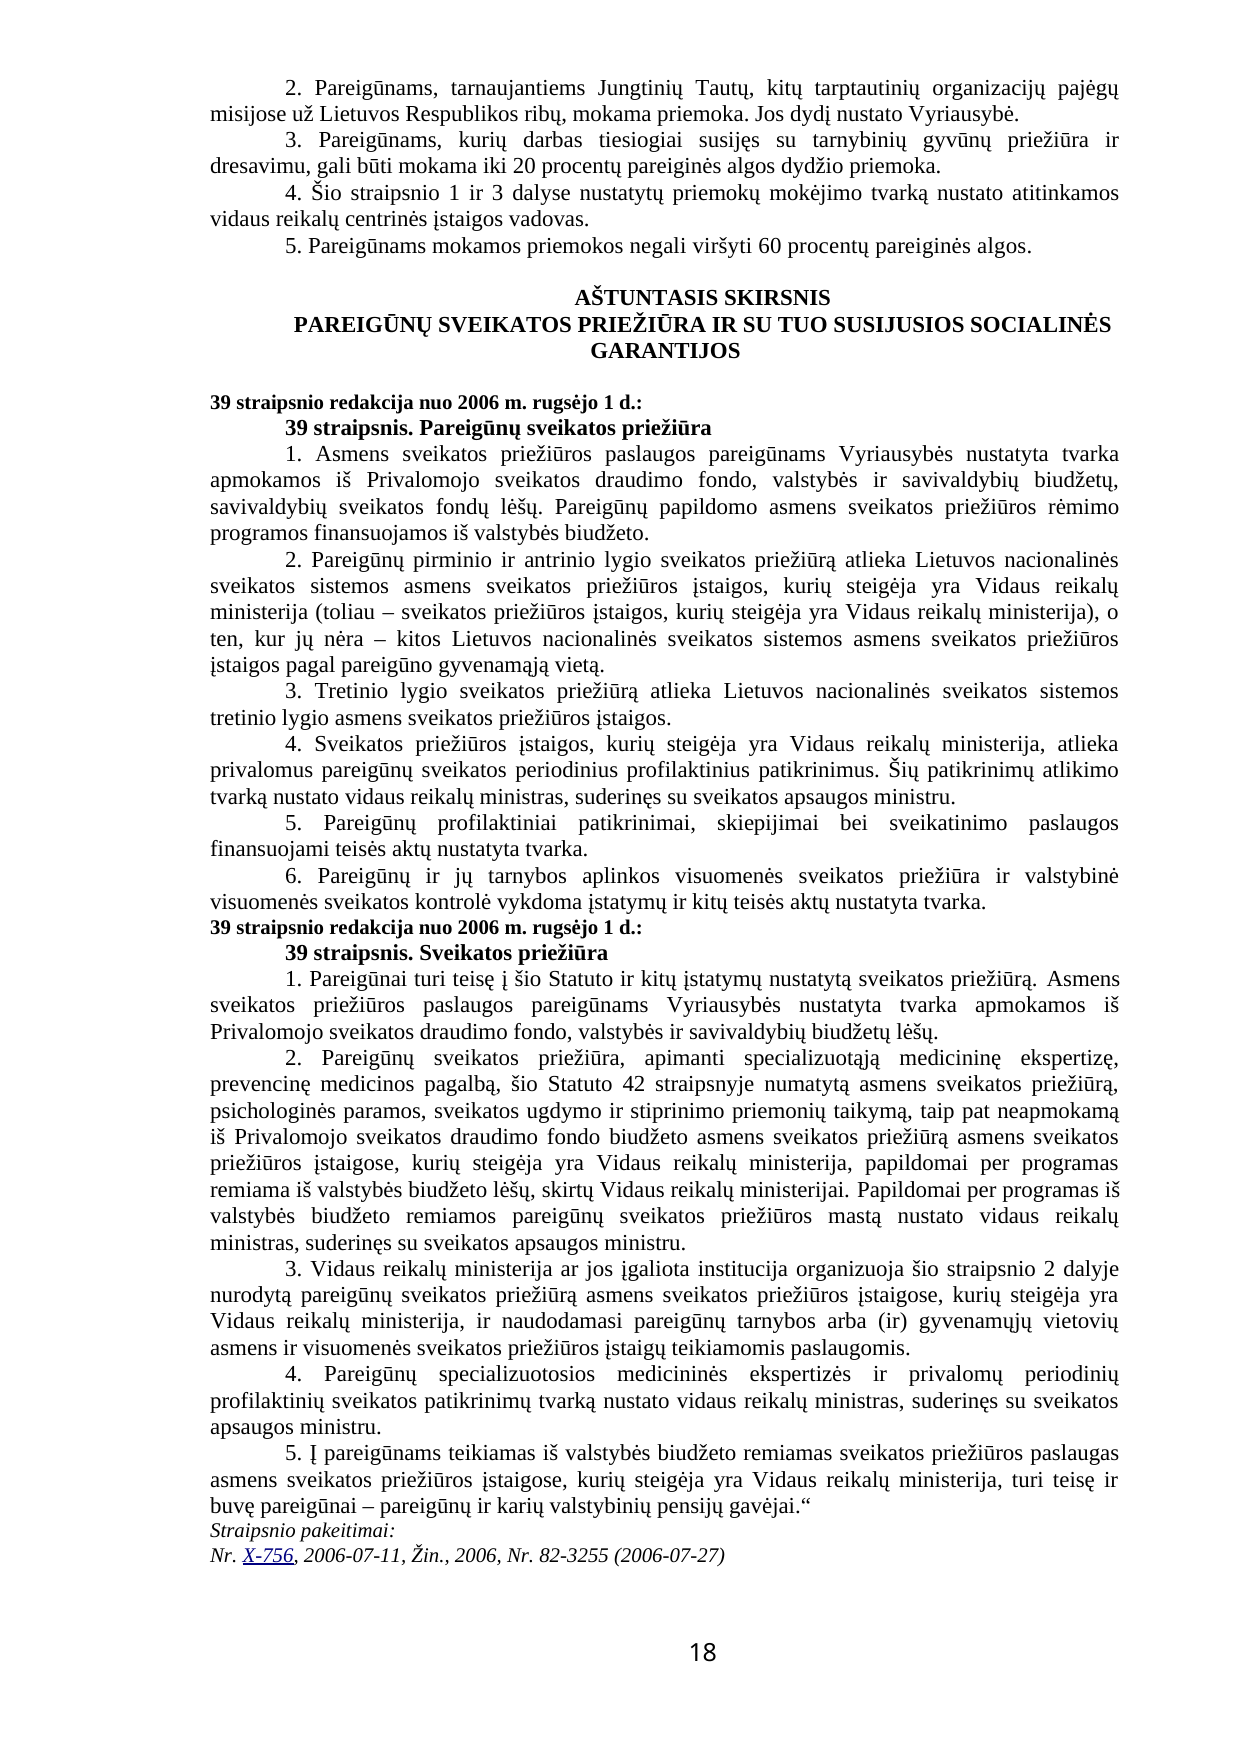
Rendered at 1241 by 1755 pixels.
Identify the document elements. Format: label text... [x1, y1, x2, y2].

text 2. Pareigūnams, tarnaujantiems Jungtinių Tautų, kitų tarptautinių organizacijų pajėgų misijose už Lietuvos Respublikos ribų, mokama priemoka. Jos dydį nustato Vyriausybė. [210, 73, 1120, 126]
text 4. Pareigūnų specializuotosios medicininės ekspertizės ir privalomų periodinių profilaktinių sveikatos patikrinimų tvarką nustato vidaus reikalų ministras, suderinęs su sveikatos apsaugos ministru. [210, 1360, 1120, 1439]
text 3. Tretinio lygio sveikatos priežiūrą atlieka Lietuvos nacionalinės sveikatos sistemos tretinio lygio asmens sveikatos priežiūros įstaigos. [210, 677, 1120, 730]
text AŠTUNTASIS SKIRSNIS [210, 284, 1120, 311]
text 39 straipsnis. Pareigūnų sveikatos priežiūra [210, 414, 1120, 440]
text 1. Pareigūnai turi teisę į šio Statuto ir kitų įstatymų nustatytą sveikatos priežiūrą. Asmens sveikatos priežiūros paslaugos pareigūnams Vyriausybės nustatyta tvarka apmokamos iš Privalomojo sveikatos draudimo fondo, valstybės ir savivaldybių biudžetų lėšų. [210, 965, 1120, 1044]
text 5. Pareigūnų profilaktiniai patikrinimai, skiepijimai bei sveikatinimo paslaugos finansuojami teisės aktų nustatyta tvarka. [210, 809, 1120, 862]
text 1. Asmens sveikatos priežiūros paslaugos pareigūnams Vyriausybės nustatyta tvarka apmokamos iš Privalomojo sveikatos draudimo fondo, valstybės ir savivaldybių biudžetų, savivaldybių sveikatos fondų lėšų. Pareigūnų papildomo asmens sveikatos priežiūros rėmimo programos finansuojamos iš valstybės biudžeto. [210, 440, 1120, 546]
text 39 straipsnis. Sveikatos priežiūra [210, 939, 1120, 965]
text Nr. X-756, 2006-07-11, Žin., 2006, Nr. 82-3255 (2006-07-27) [210, 1542, 1120, 1567]
text PAREIGŪNŲ SVEIKATOS PRIEŽIŪRA IR SU TUO SUSIJUSIOS SOCIALINĖS GARANTIJOS [210, 311, 1120, 363]
text 3. Pareigūnams, kurių darbas tiesiogiai susijęs su tarnybinių gyvūnų priežiūra ir dresavimu, gali būti mokama iki 20 procentų pareiginės algos dydžio priemoka. [210, 126, 1120, 179]
text 2. Pareigūnų pirminio ir antrinio lygio sveikatos priežiūrą atlieka Lietuvos nacionalinės sveikatos sistemos asmens sveikatos priežiūros įstaigos, kurių steigėja yra Vidaus reikalų ministerija (toliau – sveikatos priežiūros įstaigos, kurių steigėja yra Vidaus reikalų ministerija), o ten, kur jų nėra – kitos Lietuvos nacionalinės sveikatos sistemos asmens sveikatos priežiūros įstaigos pagal pareigūno gyvenamąją vietą. [210, 546, 1120, 677]
text 5. Į pareigūnams teikiamas iš valstybės biudžeto remiamas sveikatos priežiūros paslaugas asmens sveikatos priežiūros įstaigose, kurių steigėja yra Vidaus reikalų ministerija, turi teisę ir buvę pareigūnai – pareigūnų ir karių valstybinių pensijų gavėjai.“ [210, 1439, 1120, 1518]
text 39 straipsnio redakcija nuo 2006 m. rugsėjo 1 d.: [210, 914, 1120, 939]
text 39 straipsnio redakcija nuo 2006 m. rugsėjo 1 d.: [210, 390, 1120, 414]
text Straipsnio pakeitimai: [210, 1518, 1120, 1542]
text 5. Pareigūnams mokamos priemokos negali viršyti 60 procentų pareiginės algos. [210, 232, 1120, 258]
text 4. Šio straipsnio 1 ir 3 dalyse nustatytų priemokų mokėjimo tvarką nustato atitinkamos vidaus reikalų centrinės įstaigos vadovas. [210, 179, 1120, 232]
text 2. Pareigūnų sveikatos priežiūra, apimanti specializuotąją medicininę ekspertizę, prevencinę medicinos pagalbą, šio Statuto 42 straipsnyje numatytą asmens sveikatos priežiūrą, psichologinės paramos, sveikatos ugdymo ir stiprinimo priemonių taikymą, taip pat neapmokamą iš Privalomojo sveikatos draudimo fondo biudžeto asmens sveikatos priežiūrą asmens sveikatos priežiūros įstaigose, kurių steigėja yra Vidaus reikalų ministerija, papildomai per programas remiama iš valstybės biudžeto lėšų, skirtų Vidaus reikalų ministerijai. Papildomai per programas iš valstybės biudžeto remiamos pareigūnų sveikatos priežiūros mastą nustato vidaus reikalų ministras, suderinęs su sveikatos apsaugos ministru. [210, 1044, 1120, 1255]
text 6. Pareigūnų ir jų tarnybos aplinkos visuomenės sveikatos priežiūra ir valstybinė visuomenės sveikatos kontrolė vykdoma įstatymų ir kitų teisės aktų nustatyta tvarka. [210, 862, 1120, 914]
text 4. Sveikatos priežiūros įstaigos, kurių steigėja yra Vidaus reikalų ministerija, atlieka privalomus pareigūnų sveikatos periodinius profilaktinius patikrinimus. Šių patikrinimų atlikimo tvarką nustato vidaus reikalų ministras, suderinęs su sveikatos apsaugos ministru. [210, 730, 1120, 809]
text 3. Vidaus reikalų ministerija ar jos įgaliota institucija organizuoja šio straipsnio 2 dalyje nurodytą pareigūnų sveikatos priežiūrą asmens sveikatos priežiūros įstaigose, kurių steigėja yra Vidaus reikalų ministerija, ir naudodamasi pareigūnų tarnybos arba (ir) gyvenamųjų vietovių asmens ir visuomenės sveikatos priežiūros įstaigų teikiamomis paslaugomis. [210, 1255, 1120, 1360]
